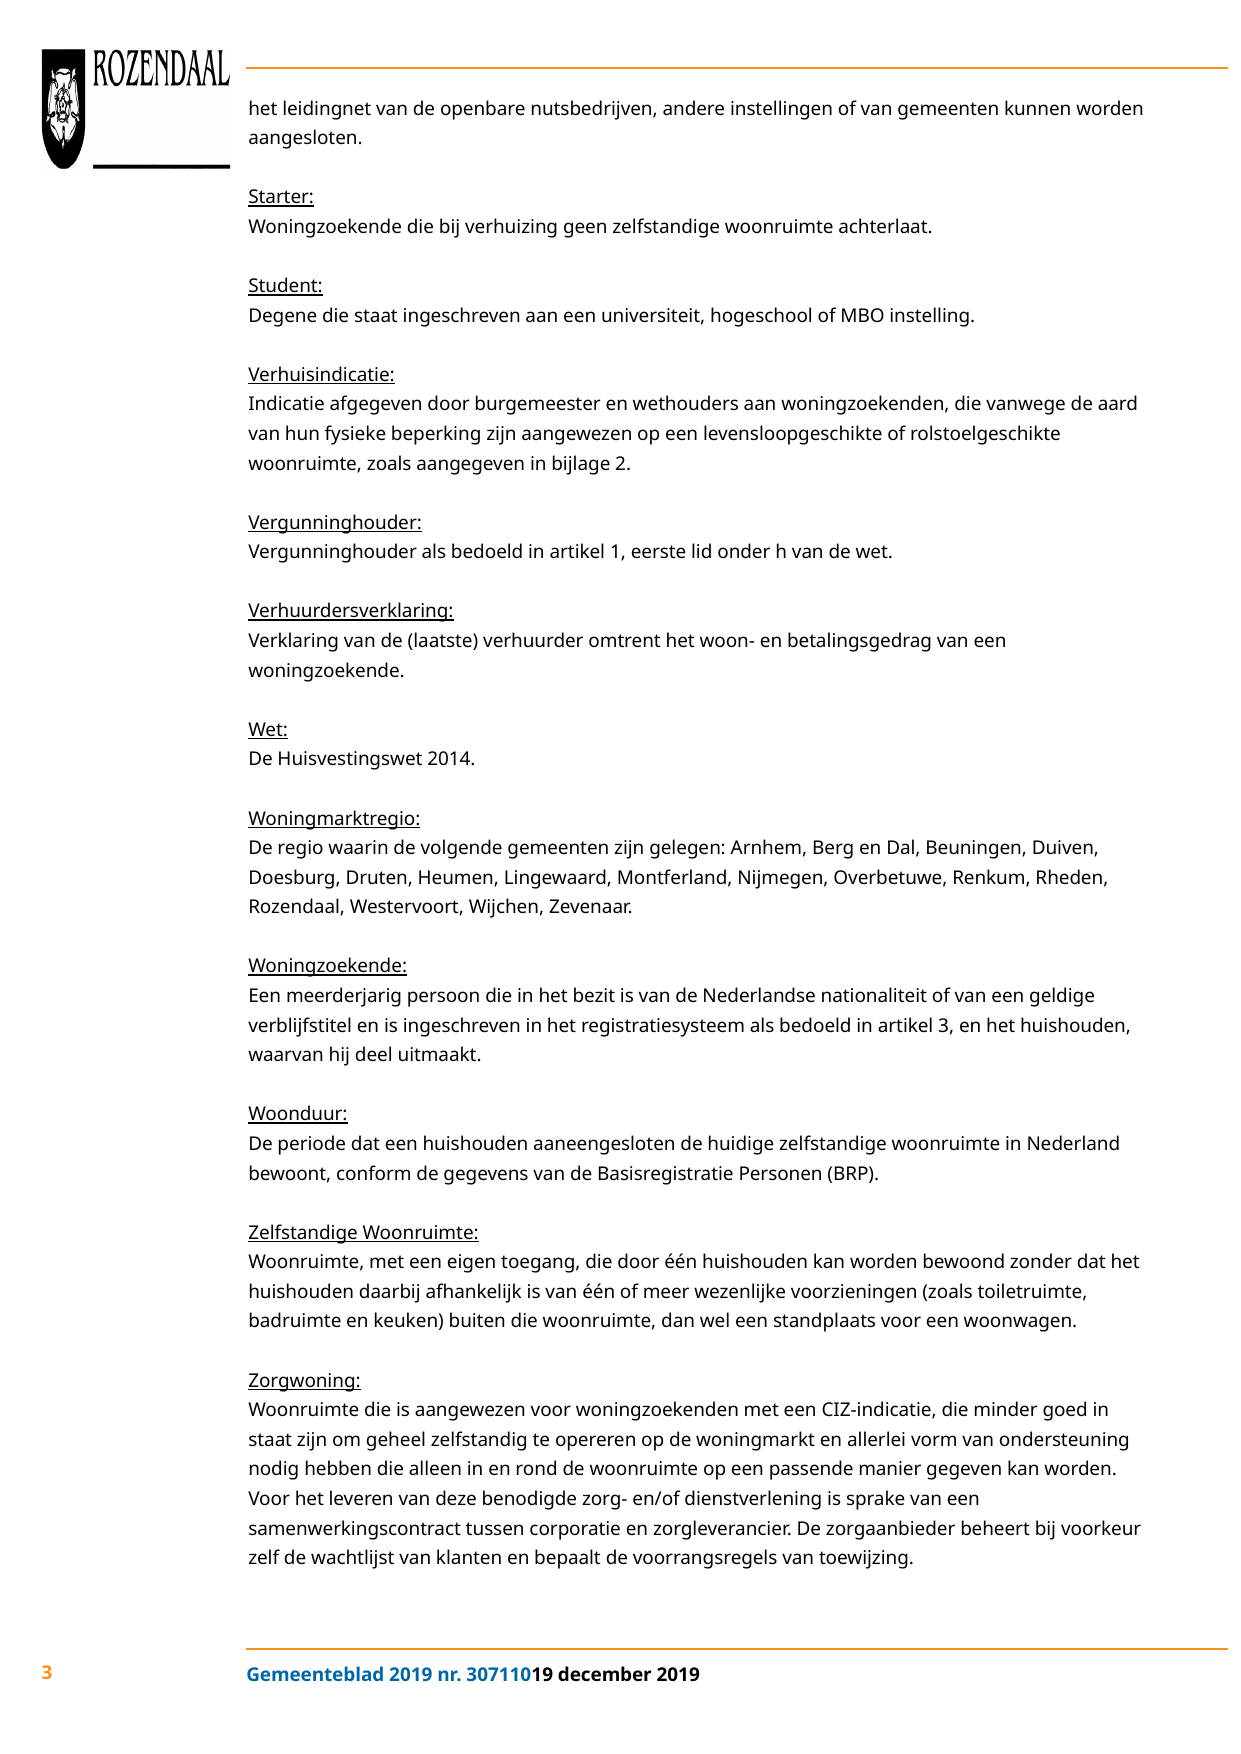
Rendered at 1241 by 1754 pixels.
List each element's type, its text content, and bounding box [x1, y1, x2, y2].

text Woonduur: [248, 1101, 1152, 1126]
text Vergunninghouder: [248, 509, 1152, 535]
text Woningzoekende die bij verhuizing geen zelfstandige woonruimte achterlaat. [248, 213, 1152, 239]
text Verklaring van de (laatste) verhuurder omtrent het woon- en betalingsgedrag van een woningzoekende. [248, 627, 1152, 683]
text De periode dat een huishouden aaneengesloten de huidige zelfstandige woonruimte in Nederland bewoont, conform de gegevens van de Basisregistratie Personen (BRP). [248, 1130, 1152, 1186]
text het leidingnet van de openbare nutsbedrijven, andere instellingen of van gemeenten kunnen worden aangesloten. [248, 95, 1152, 150]
text Een meerderjarig persoon die in het bezit is van de Nederlandse nationaliteit of van een geldige verblijfstitel en is ingeschreven in het registratiesysteem als bedoeld in artikel 3, en het huishouden, waarvan hij deel uitmaakt. [248, 982, 1152, 1067]
text Indicatie afgegeven door burgemeester en wethouders aan woningzoekenden, die vanwege de aard van hun fysieke beperking zijn aangewezen op een levensloopgeschikte of rolstoelgeschikte woonruimte, zoals aangegeven in bijlage 2. [248, 391, 1152, 476]
text Zelfstandige Woonruimte: [248, 1219, 1152, 1245]
text Verhuurdersverklaring: [248, 598, 1152, 623]
text Woonruimte, met een eigen toegang, die door één huishouden kan worden bewoond zonder dat het huishouden daarbij afhankelijk is van één of meer wezenlijke voorzieningen (zoals toiletruimte, badruimte en keuken) buiten die woonruimte, dan wel een standplaats voor een woonwagen. [248, 1248, 1152, 1333]
text Woningmarktregio: [248, 805, 1152, 831]
text Verhuisindicatie: [248, 361, 1152, 387]
text Woonruimte die is aangewezen voor woningzoekenden met een CIZ-indicatie, die minder goed in staat zijn om geheel zelfstandig te opereren op de woningmarkt en allerlei vorm van ondersteuning nodig hebben die alleen in en rond de woonruimte op een passende manier gegeven kan worden. Voor het leveren van deze benodigde zorg- en/of dienstverlening is sprake van een samenwerkingscontract tussen corporatie en zorgleverancier. De zorgaanbieder beheert bij voorkeur zelf de wachtlijst van klanten en bepaalt de voorrangsregels van toewijzing. [248, 1396, 1152, 1570]
text Degene die staat ingeschreven aan een universiteit, hogeschool of MBO instelling. [248, 302, 1152, 328]
text De regio waarin de volgende gemeenten zijn gelegen: Arnhem, Berg en Dal, Beuningen, Duiven, Doesburg, Druten, Heumen, Lingewaard, Montferland, Nijmegen, Overbetuwe, Renkum, Rheden, Rozendaal, Westervoort, Wijchen, Zevenaar. [248, 834, 1152, 919]
text Wet: [248, 716, 1152, 742]
picture [41, 47, 231, 172]
text Student: [248, 272, 1152, 298]
text Woningzoekende: [248, 953, 1152, 978]
text Starter: [248, 183, 1152, 209]
text Vergunninghouder als bedoeld in artikel 1, eerste lid onder h van de wet. [248, 538, 1152, 564]
text Zorgwoning: [248, 1367, 1152, 1393]
text De Huisvestingswet 2014. [248, 746, 1152, 771]
